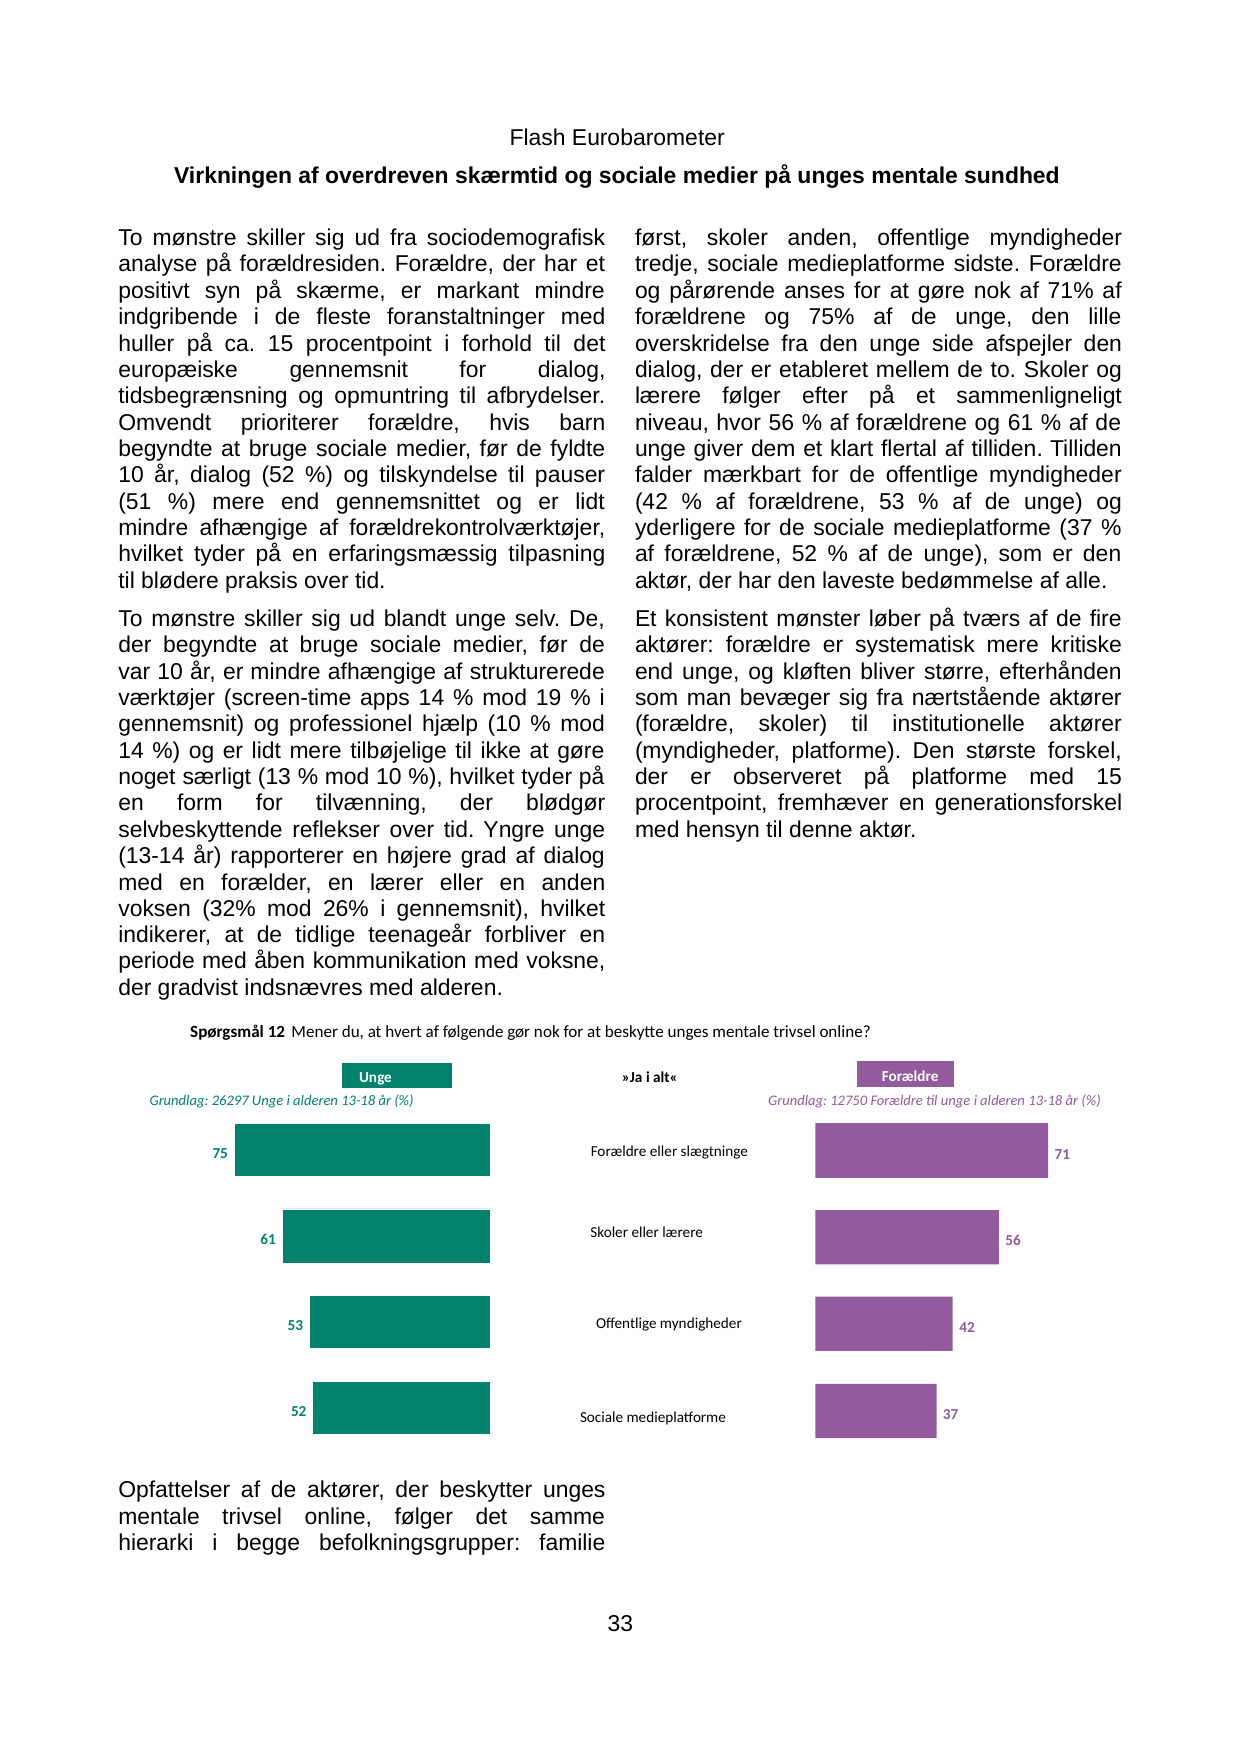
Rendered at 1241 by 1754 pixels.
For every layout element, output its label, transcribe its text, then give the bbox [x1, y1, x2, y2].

text To mønstre skiller sig ud blandt unge selv. De, der begyndte at bruge sociale medier, før de var 10 år, er mindre afhængige af strukturerede værktøjer (screen-time apps 14 % mod 19 % i gennemsnit) og professionel hjælp (10 % mod 14 %) og er lidt mere tilbøjelige til ikke at gøre noget særligt (13 % mod 10 %), hvilket tyder på en form for tilvænning, der blødgør selvbeskyttende reflekser over tid. Yngre unge (13-14 år) rapporterer en højere grad af dialog med en forælder, en lærer eller en anden voksen (32% mod 26% i gennemsnit), hvilket indikerer, at de tidlige teenageår forbliver en periode med åben kommunikation med voksne, der gradvist indsnævres med alderen. [118, 605, 605, 1000]
text først, skoler anden, offentlige myndigheder tredje, sociale medieplatforme sidste. Forældre og pårørende anses for at gøre nok af 71% af forældrene og 75% af de unge, den lille overskridelse fra den unge side afspejler den dialog, der er etableret mellem de to. Skoler og lærere følger efter på et sammenligneligt niveau, hvor 56 % af forældrene og 61 % af de unge giver dem et klart flertal af tilliden. Tilliden falder mærkbart for de offentlige myndigheder (42 % af forældrene, 53 % af de unge) og yderligere for de sociale medieplatforme (37 % af forældrene, 52 % af de unge), som er den aktør, der har den laveste bedømmelse af alle. [635, 224, 1122, 593]
text Opfattelser af de aktører, der beskytter unges mentale trivsel online, følger det samme hierarki i begge befolkningsgrupper: familie [118, 1476, 605, 1555]
text To mønstre skiller sig ud fra sociodemografisk analyse på forældresiden. Forældre, der har et positivt syn på skærme, er markant mindre indgribende i de fleste foranstaltninger med huller på ca. 15 procentpoint i forhold til det europæiske gennemsnit for dialog, tidsbegrænsning og opmuntring til afbrydelser. Omvendt prioriterer forældre, hvis barn begyndte at bruge sociale medier, før de fyldte 10 år, dialog (52 %) og tilskyndelse til pauser (51 %) mere end gennemsnittet og er lidt mindre afhængige af forældrekontrolværktøjer, hvilket tyder på en erfaringsmæssig tilpasning til blødere praksis over tid. [118, 224, 605, 593]
text Et konsistent mønster løber på tværs af de fire aktører: forældre er systematisk mere kritiske end unge, og kløften bliver større, efterhånden som man bevæger sig fra nærtstående aktører (forældre, skoler) til institutionelle aktører (myndigheder, platforme). Den største forskel, der er observeret på platforme med 15 procentpoint, fremhæver en generationsforskel med hensyn til denne aktør. [635, 605, 1122, 842]
